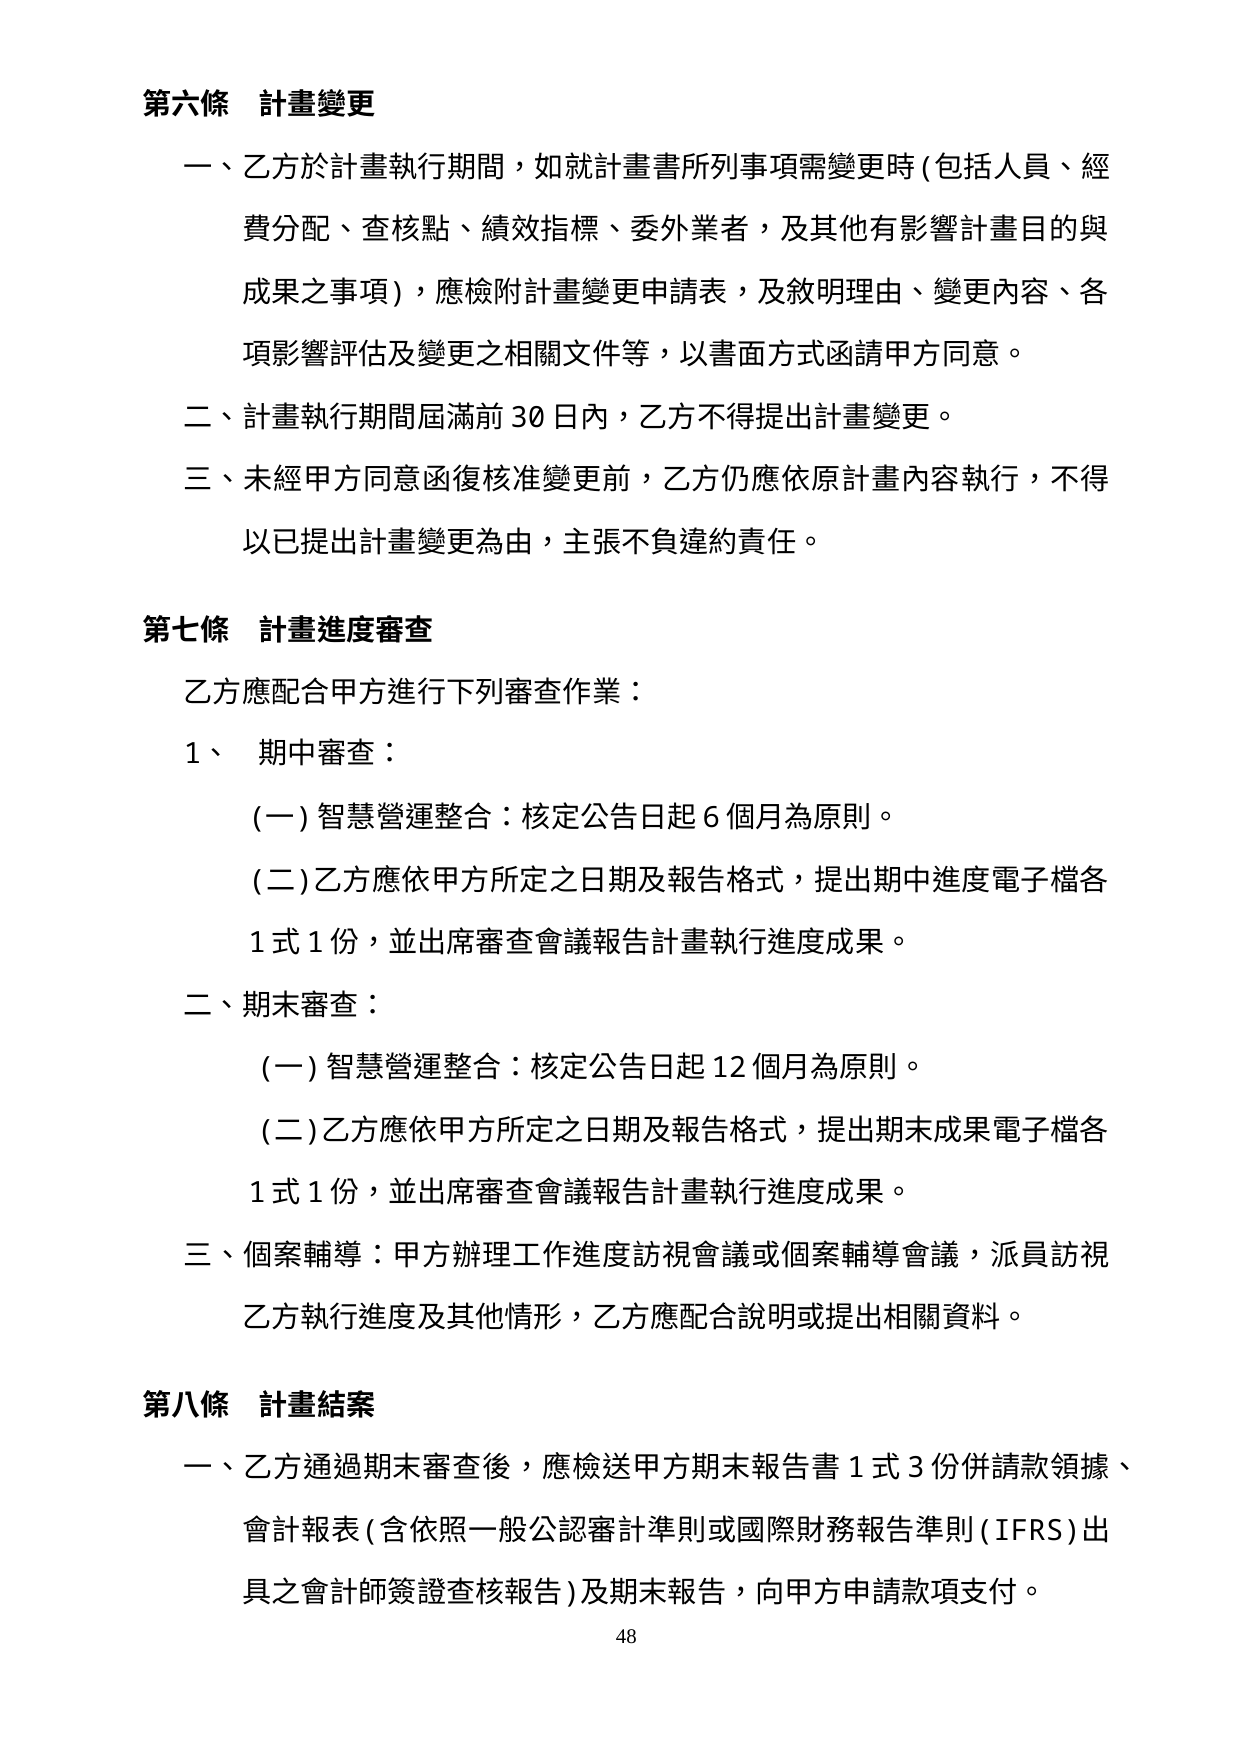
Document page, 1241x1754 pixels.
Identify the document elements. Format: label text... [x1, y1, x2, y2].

text 一、乙方通過期末審查後，應檢送甲方期末報告書1式3份併請款領據、會計報表(含依照一般公認審計準則或國際財務報告準則(IFRS)出具之會計師簽證查核報告)及期末報告，向甲方申請款項支付。 [183, 1424, 1110, 1611]
text 第六條 計畫變更 [142, 60, 1110, 123]
text (一) 智慧營運整合：核定公告日起6個月為原則。 [204, 773, 1110, 836]
text 第七條 計畫進度審查 [142, 586, 1110, 648]
text 二、期末審查： [183, 961, 1110, 1023]
text 二、計畫執行期間屆滿前30日內，乙方不得提出計畫變更。 [183, 373, 1110, 435]
text 三、個案輔導：甲方辦理工作進度訪視會議或個案輔導會議，派員訪視乙方執行進度及其他情形，乙方應配合說明或提出相關資料。 [183, 1211, 1110, 1336]
text (二)乙方應依甲方所定之日期及報告格式，提出期末成果電子檔各1式1份，並出席審查會議報告計畫執行進度成果。 [204, 1086, 1110, 1211]
text 乙方應配合甲方進行下列審查作業： [183, 648, 1110, 711]
list 期中審查： [183, 711, 1110, 773]
text 第八條 計畫結案 [142, 1361, 1110, 1424]
text 三、未經甲方同意函復核准變更前，乙方仍應依原計畫內容執行，不得以已提出計畫變更為由，主張不負違約責任。 [183, 435, 1110, 560]
text (二)乙方應依甲方所定之日期及報告格式，提出期中進度電子檔各1式1份，並出席審查會議報告計畫執行進度成果。 [204, 836, 1110, 961]
text 一、乙方於計畫執行期間，如就計畫書所列事項需變更時(包括人員、經費分配、查核點、績效指標、委外業者，及其他有影響計畫目的與成果之事項)，應檢附計畫變更申請表，及敘明理由、變更內容、各項影響評估及變更之相關文件等，以書面方式函請甲方同意。 [183, 123, 1110, 373]
text (一) 智慧營運整合：核定公告日起12個月為原則。 [204, 1023, 1110, 1086]
